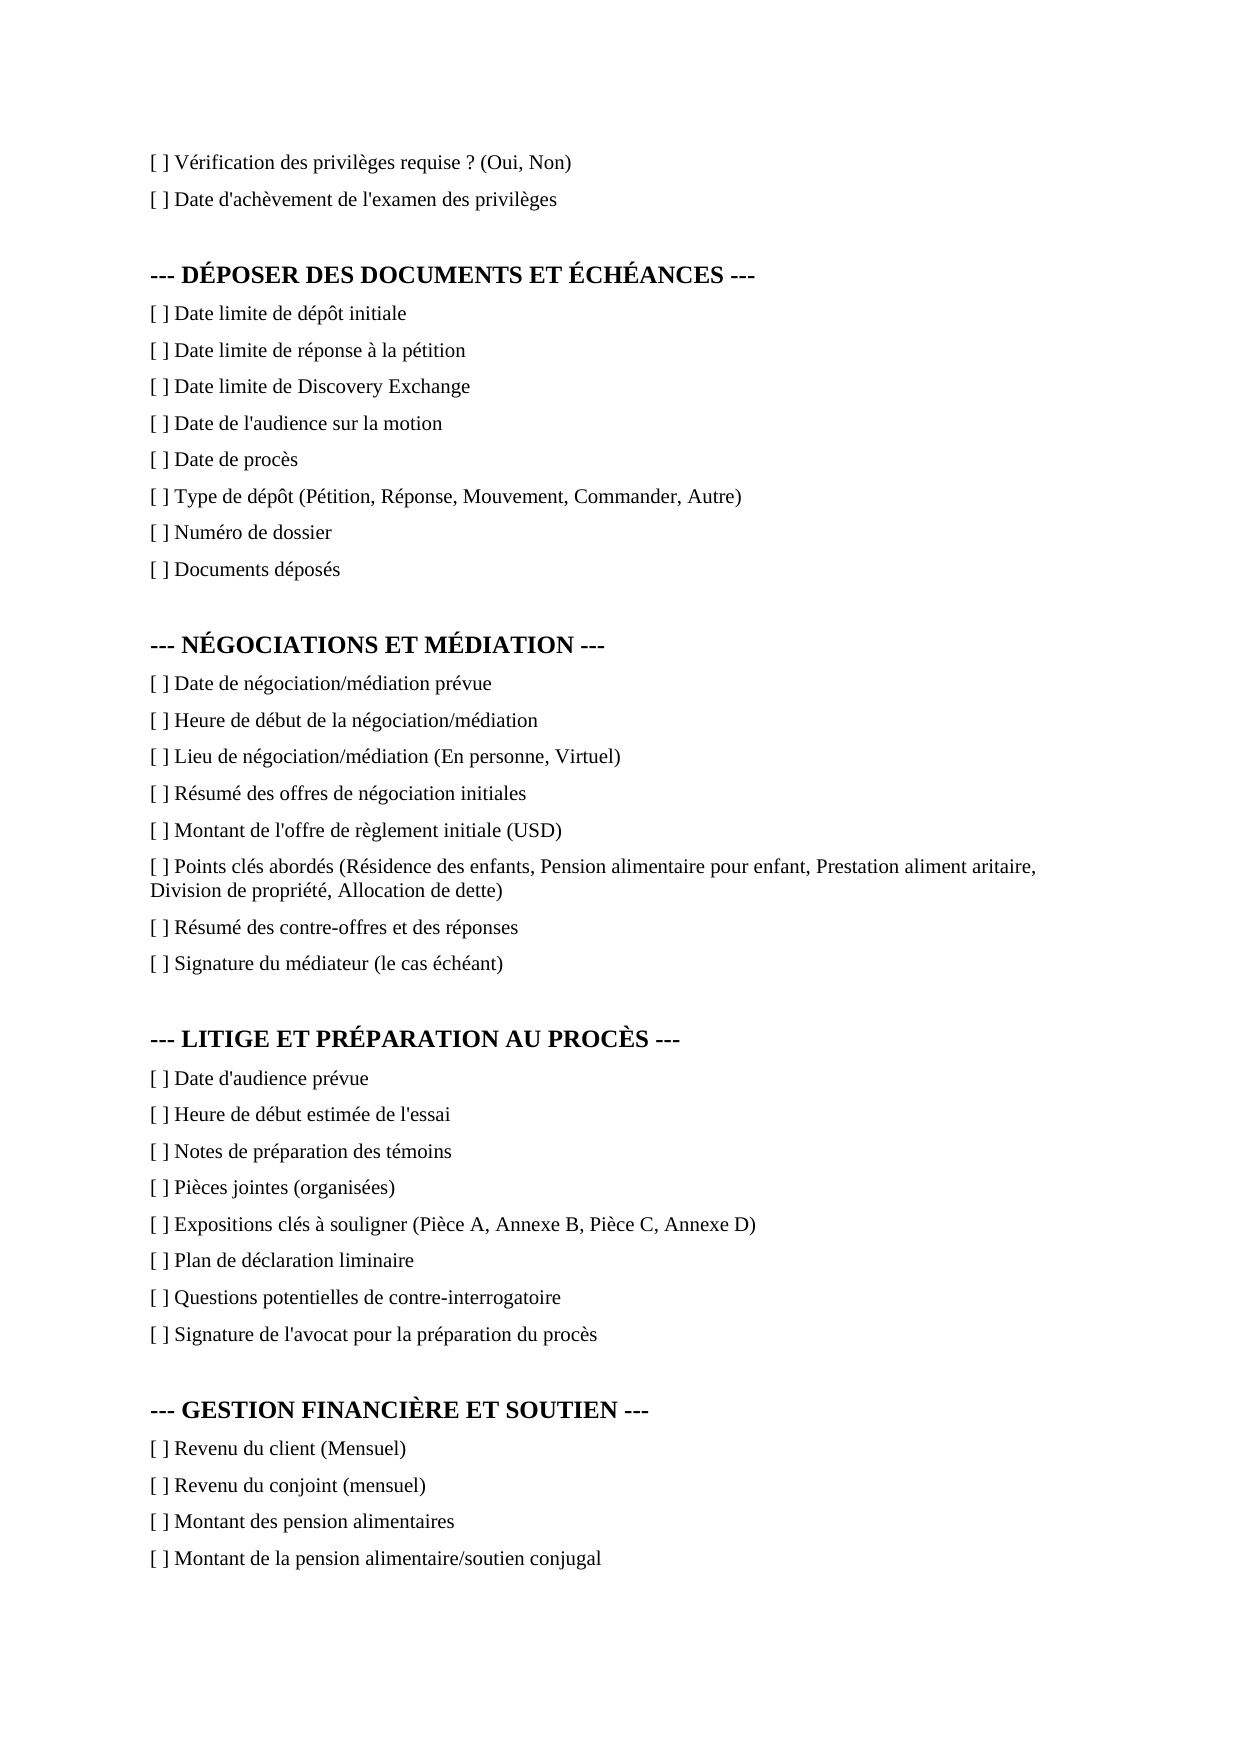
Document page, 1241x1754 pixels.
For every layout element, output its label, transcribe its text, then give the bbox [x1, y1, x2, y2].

text [ ] Vérification des privilèges requise ? (Oui, Non) [150, 150, 1090, 174]
text [ ] Montant des pension alimentaires [150, 1509, 1090, 1533]
text [ ] Pièces jointes (organisées) [150, 1175, 1090, 1199]
text --- LITIGE ET PRÉPARATION AU PROCÈS --- [150, 1024, 1090, 1053]
text [ ] Type de dépôt (Pétition, Réponse, Mouvement, Commander, Autre) [150, 484, 1090, 508]
text [ ] Date de l'audience sur la motion [150, 411, 1090, 435]
text [ ] Date limite de dépôt initiale [150, 301, 1090, 325]
text [ ] Résumé des offres de négociation initiales [150, 781, 1090, 805]
text [ ] Heure de début de la négociation/médiation [150, 708, 1090, 732]
text [ ] Date limite de Discovery Exchange [150, 374, 1090, 398]
text [ ] Expositions clés à souligner (Pièce A, Annexe B, Pièce C, Annexe D) [150, 1212, 1090, 1236]
text [ ] Questions potentielles de contre-interrogatoire [150, 1285, 1090, 1309]
text [ ] Date d'achèvement de l'examen des privilèges [150, 187, 1090, 211]
text [ ] Date de négociation/médiation prévue [150, 671, 1090, 695]
text [ ] Lieu de négociation/médiation (En personne, Virtuel) [150, 744, 1090, 768]
text [ ] Documents déposés [150, 557, 1090, 581]
text --- NÉGOCIATIONS ET MÉDIATION --- [150, 630, 1090, 659]
text --- DÉPOSER DES DOCUMENTS ET ÉCHÉANCES --- [150, 260, 1090, 288]
text [ ] Montant de la pension alimentaire/soutien conjugal [150, 1546, 1090, 1570]
text --- GESTION FINANCIÈRE ET SOUTIEN --- [150, 1395, 1090, 1423]
text [ ] Revenu du conjoint (mensuel) [150, 1472, 1090, 1497]
text [ ] Résumé des contre-offres et des réponses [150, 915, 1090, 939]
text [ ] Signature du médiateur (le cas échéant) [150, 951, 1090, 975]
text [ ] Numéro de dossier [150, 520, 1090, 544]
text [ ] Date d'audience prévue [150, 1066, 1090, 1090]
text [ ] Points clés abordés (Résidence des enfants, Pension alimentaire pour enfant, Prestation aliment aritaire, Division de propriété, Allocation de dette) [150, 854, 1090, 902]
text [ ] Notes de préparation des témoins [150, 1139, 1090, 1163]
text [ ] Montant de l'offre de règlement initiale (USD) [150, 817, 1090, 842]
text [ ] Date limite de réponse à la pétition [150, 337, 1090, 362]
text [ ] Date de procès [150, 447, 1090, 471]
text [ ] Signature de l'avocat pour la préparation du procès [150, 1322, 1090, 1346]
text [ ] Revenu du client (Mensuel) [150, 1436, 1090, 1460]
text [ ] Heure de début estimée de l'essai [150, 1102, 1090, 1126]
text [ ] Plan de déclaration liminaire [150, 1248, 1090, 1272]
